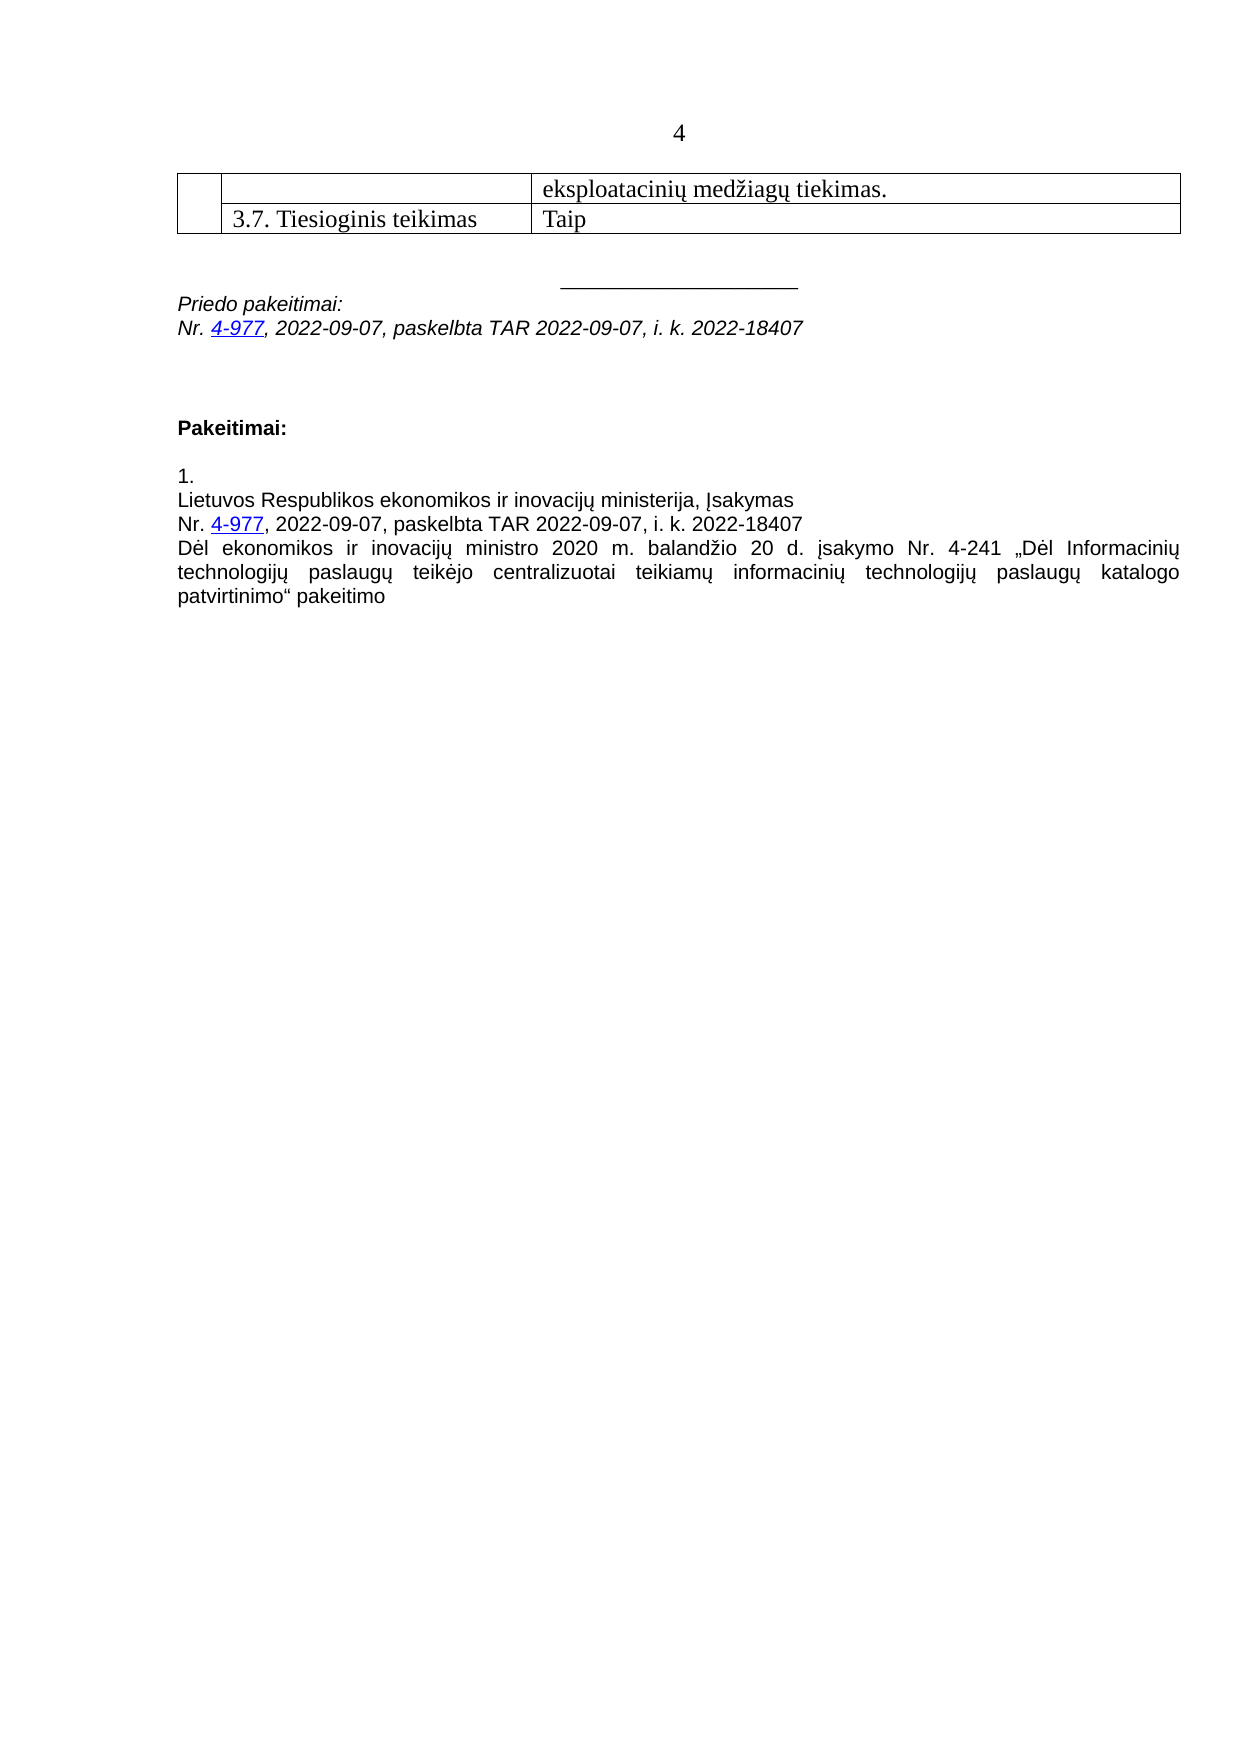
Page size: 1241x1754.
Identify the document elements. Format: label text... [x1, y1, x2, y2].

text ___________________ [177, 263, 1181, 291]
table_cell 3.7. Tiesioginis teikimas [222, 204, 531, 233]
table_cell eksploatacinių medžiagų tiekimas. [532, 174, 1180, 203]
text Dėl ekonomikos ir inovacijų ministro 2020 m. balandžio 20 d. įsakymo Nr. 4-241 „Dėl Informacinių technologijų paslaugų teikėjo centralizuotai teikiamų informacinių technologijų paslaugų katalogo patvirtinimo“ pakeitimo [177, 536, 1181, 608]
text Priedo pakeitimai: [177, 291, 1181, 315]
text Pakeitimai: [177, 416, 1181, 440]
table_cell [222, 174, 531, 203]
table_cell Taip [532, 204, 1180, 233]
table_cell [178, 174, 221, 233]
text Lietuvos Respublikos ekonomikos ir inovacijų ministerija, Įsakymas [177, 488, 1181, 512]
text Nr. 4-977, 2022-09-07, paskelbta TAR 2022-09-07, i. k. 2022-18407 [177, 315, 1181, 339]
text 1. [177, 464, 1181, 488]
text Nr. 4-977, 2022-09-07, paskelbta TAR 2022-09-07, i. k. 2022-18407 [177, 512, 1181, 536]
